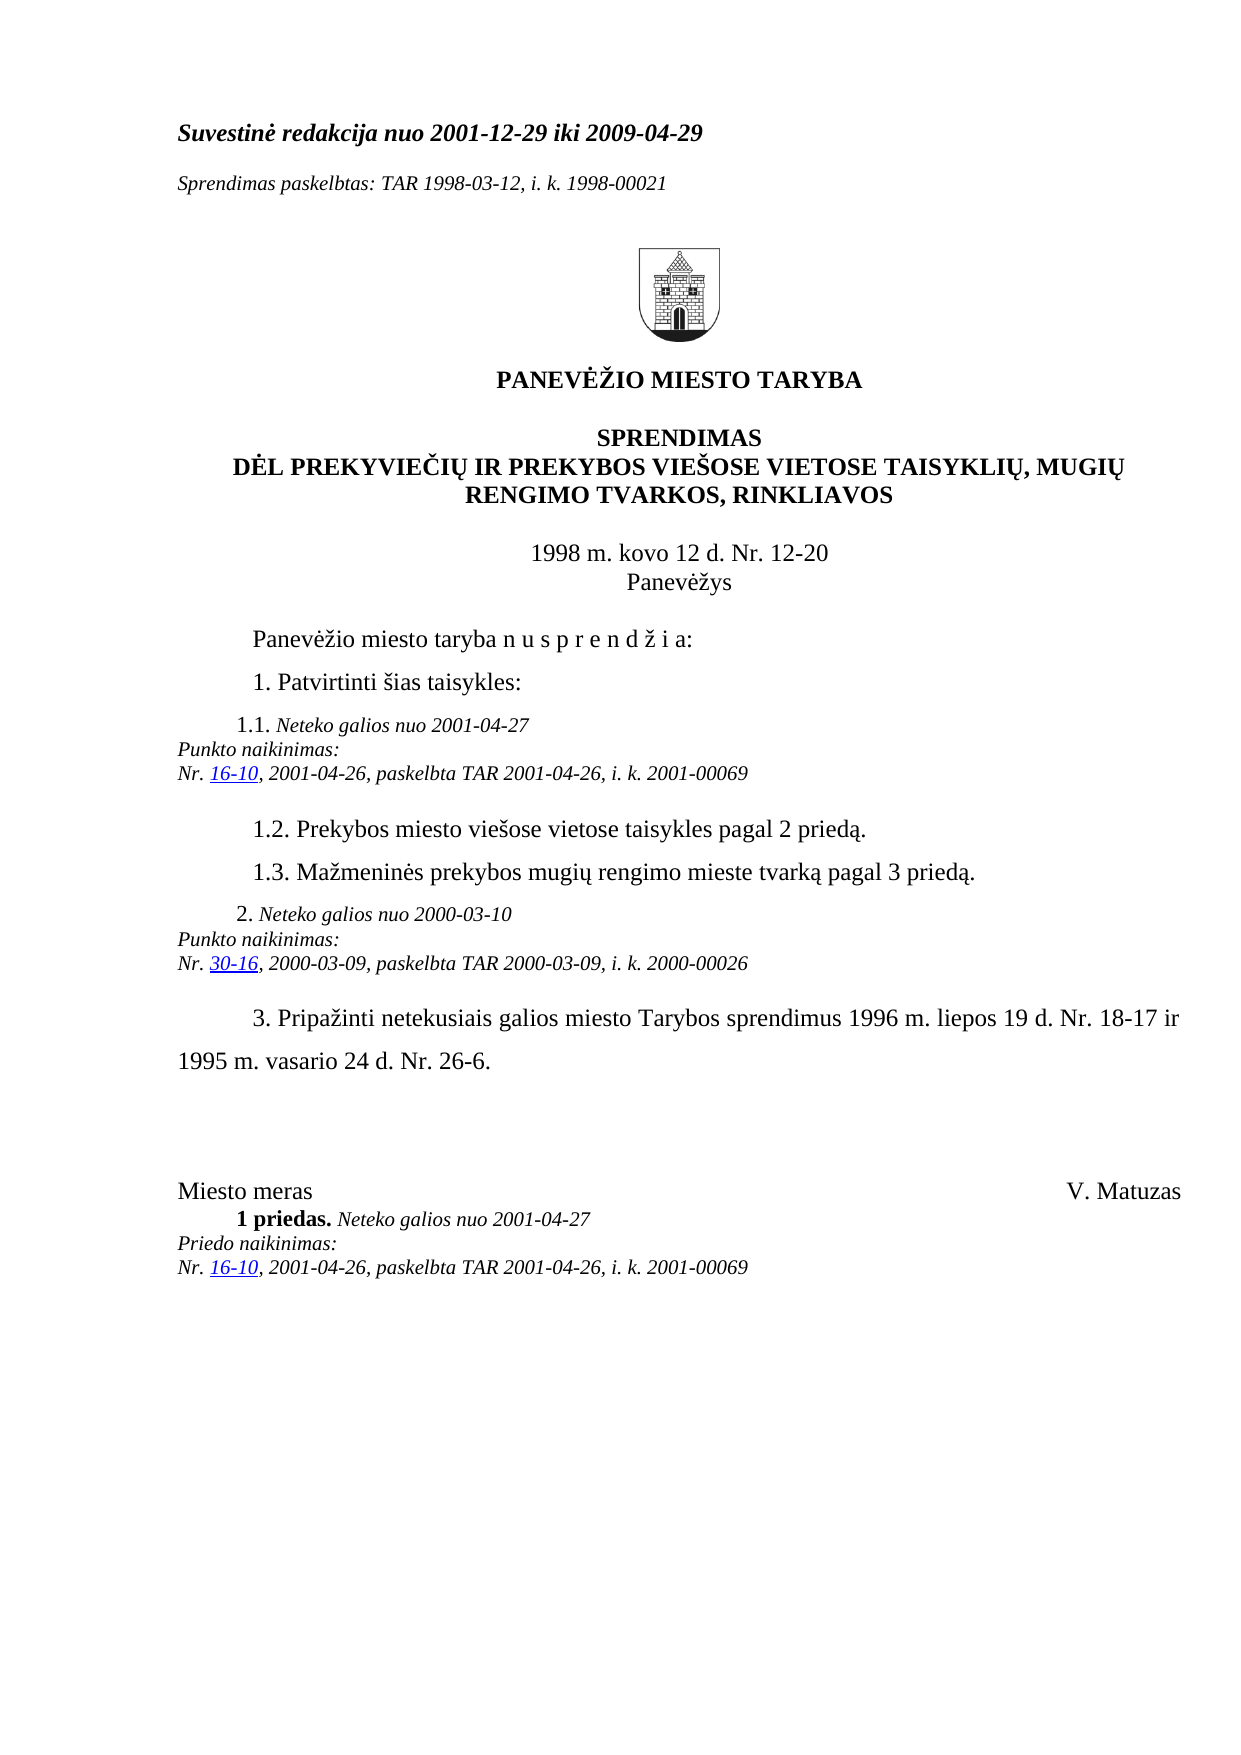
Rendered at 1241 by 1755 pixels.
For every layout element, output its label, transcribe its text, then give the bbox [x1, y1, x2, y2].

text 3. Pripažinti netekusiais galios miesto Tarybos sprendimus 1996 m. liepos 19 d. Nr. 18-17 ir 1995 m. vasario 24 d. Nr. 26-6. [177, 1003, 1181, 1075]
text SPRENDIMAS [177, 423, 1181, 452]
text Priedo naikinimas: [177, 1231, 1181, 1255]
text Punkto naikinimas: [177, 926, 1181, 951]
text Panevėžys [177, 567, 1181, 596]
text 1.3. Mažmeninės prekybos mugių rengimo mieste tvarką pagal 3 priedą. [177, 857, 1181, 886]
text 2. Neteko galios nuo 2000-03-10 [177, 900, 1181, 926]
text 1998 m. kovo 12 d. Nr. 12-20 [177, 538, 1181, 567]
text Miesto meras V. Matuzas [177, 1176, 1181, 1204]
text Nr. 30-16, 2000-03-09, paskelbta TAR 2000-03-09, i. k. 2000-00026 [177, 951, 1181, 974]
text 1. Patvirtinti šias taisykles: [177, 667, 1181, 696]
text Panevėžio miesto taryba n u s p r e n d ž i a: [177, 624, 1181, 653]
text 1.1. Neteko galios nuo 2001-04-27 [177, 711, 1181, 737]
text Nr. 16-10, 2001-04-26, paskelbta TAR 2001-04-26, i. k. 2001-00069 [177, 1255, 1181, 1279]
text 1.2. Prekybos miesto viešose vietose taisykles pagal 2 priedą. [177, 814, 1181, 843]
text 1 priedas. Neteko galios nuo 2001-04-27 [177, 1204, 1181, 1231]
text Suvestinė redakcija nuo 2001-12-29 iki 2009-04-29 [177, 118, 1181, 147]
text DĖL PREKYVIEČIŲ IR PREKYBOS VIEŠOSE VIETOSE TAISYKLIŲ, MUGIŲ RENGIMO TVARKOS, RINKLIAVOS [177, 452, 1181, 509]
text Sprendimas paskelbtas: TAR 1998-03-12, i. k. 1998-00021 [177, 171, 1181, 195]
text Punkto naikinimas: [177, 737, 1181, 761]
text Nr. 16-10, 2001-04-26, paskelbta TAR 2001-04-26, i. k. 2001-00069 [177, 761, 1181, 785]
text PANEVĖŽIO MIESTO TARYBA [177, 366, 1181, 394]
